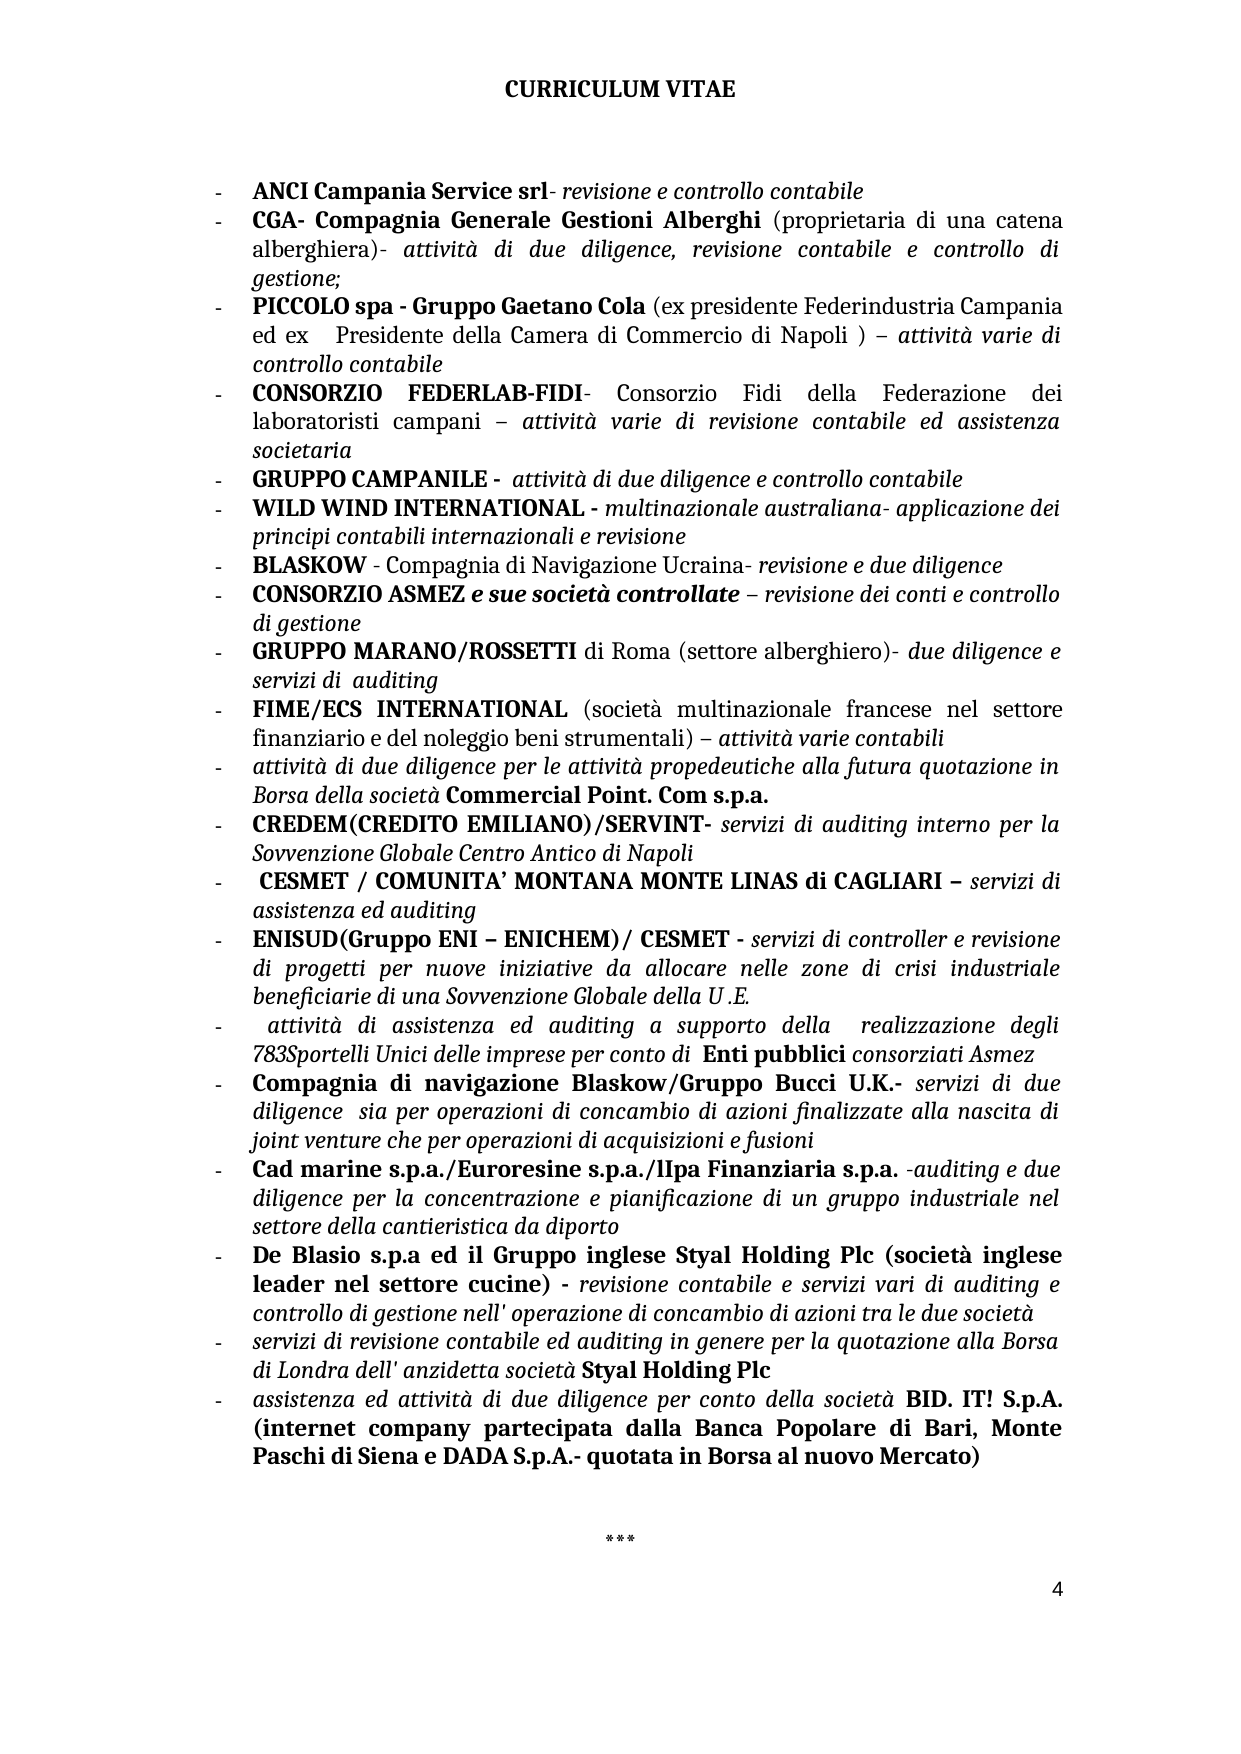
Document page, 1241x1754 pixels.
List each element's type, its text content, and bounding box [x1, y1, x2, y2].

list CONSORZIO ASMEZ e sue società controllate – revisione dei conti e controllo di gestione [215, 580, 1063, 637]
list WILD WIND INTERNATIONAL - multinazionale australiana- applicazione dei principi contabili internazionali e revisione [215, 493, 1063, 551]
list CESMET / COMUNITA’ MONTANA MONTE LINAS di CAGLIARI – servizi di assistenza ed auditing [215, 867, 1063, 925]
list assistenza ed attività di due diligence per conto della società BID. IT! S.p.A.(internet company partecipata dalla Banca Popolare di Bari, Monte Paschi di Siena e DADA S.p.A.- quotata in Borsa al nuovo Mercato) [215, 1385, 1063, 1471]
list CREDEM(CREDITO EMILIANO)/SERVINT- servizi di auditing interno per la Sovvenzione Globale Centro Antico di Napoli [215, 810, 1063, 867]
list BLASKOW - Compagnia di Navigazione Ucraina- revisione e due diligence [215, 551, 1063, 580]
list CONSORZIO FEDERLAB-FIDI- Consorzio Fidi della Federazione dei laboratoristi campani – attività varie di revisione contabile ed assistenza societaria [215, 378, 1063, 465]
list attività di due diligence per le attività propedeutiche alla futura quotazione in Borsa della società Commercial Point. Com s.p.a. [215, 752, 1063, 810]
list servizi di revisione contabile ed auditing in genere per la quotazione alla Borsa di Londra dell' anzidetta società Styal Holding Plc [215, 1327, 1063, 1385]
list Compagnia di navigazione Blaskow/Gruppo Bucci U.K.- servizi di due diligence sia per operazioni di concambio di azioni finalizzate alla nascita di joint venture che per operazioni di acquisizioni e fusioni [215, 1068, 1063, 1155]
list PICCOLO spa - Gruppo Gaetano Cola (ex presidente Federindustria Campania ed ex Presidente della Camera di Commercio di Napoli ) – attività varie di controllo contabile [215, 292, 1063, 378]
list attività di assistenza ed auditing a supporto della realizzazione degli 783Sportelli Unici delle imprese per conto di Enti pubblici consorziati Asmez [215, 1011, 1063, 1068]
list ENISUD(Gruppo ENI – ENICHEM)/ CESMET - servizi di controller e revisione di progetti per nuove iniziative da allocare nelle zone di crisi industriale beneficiarie di una Sovvenzione Globale della U .E. [215, 925, 1063, 1011]
list De Blasio s.p.a ed il Gruppo inglese Styal Holding Plc (società inglese leader nel settore cucine) - revisione contabile e servizi vari di auditing e controllo di gestione nell' operazione di concambio di azioni tra le due società [215, 1241, 1063, 1327]
list CGA- Compagnia Generale Gestioni Alberghi (proprietaria di una catena alberghiera)- attività di due diligence, revisione contabile e controllo di gestione; [215, 206, 1063, 292]
list GRUPPO CAMPANILE - attività di due diligence e controllo contabile [215, 465, 1063, 493]
list FIME/ECS INTERNATIONAL (società multinazionale francese nel settore finanziario e del noleggio beni strumentali) – attività varie contabili [215, 695, 1063, 752]
list GRUPPO MARANO/ROSSETTI di Roma (settore alberghiero)- due diligence e servizi di auditing [215, 637, 1063, 695]
list Cad marine s.p.a./Euroresine s.p.a./lIpa Finanziaria s.p.a. -auditing e due diligence per la concentrazione e pianificazione di un gruppo industriale nel settore della cantieristica da diporto [215, 1155, 1063, 1241]
text *** [177, 1528, 1063, 1557]
list ANCI Campania Service srl- revisione e controllo contabile [215, 177, 1063, 206]
